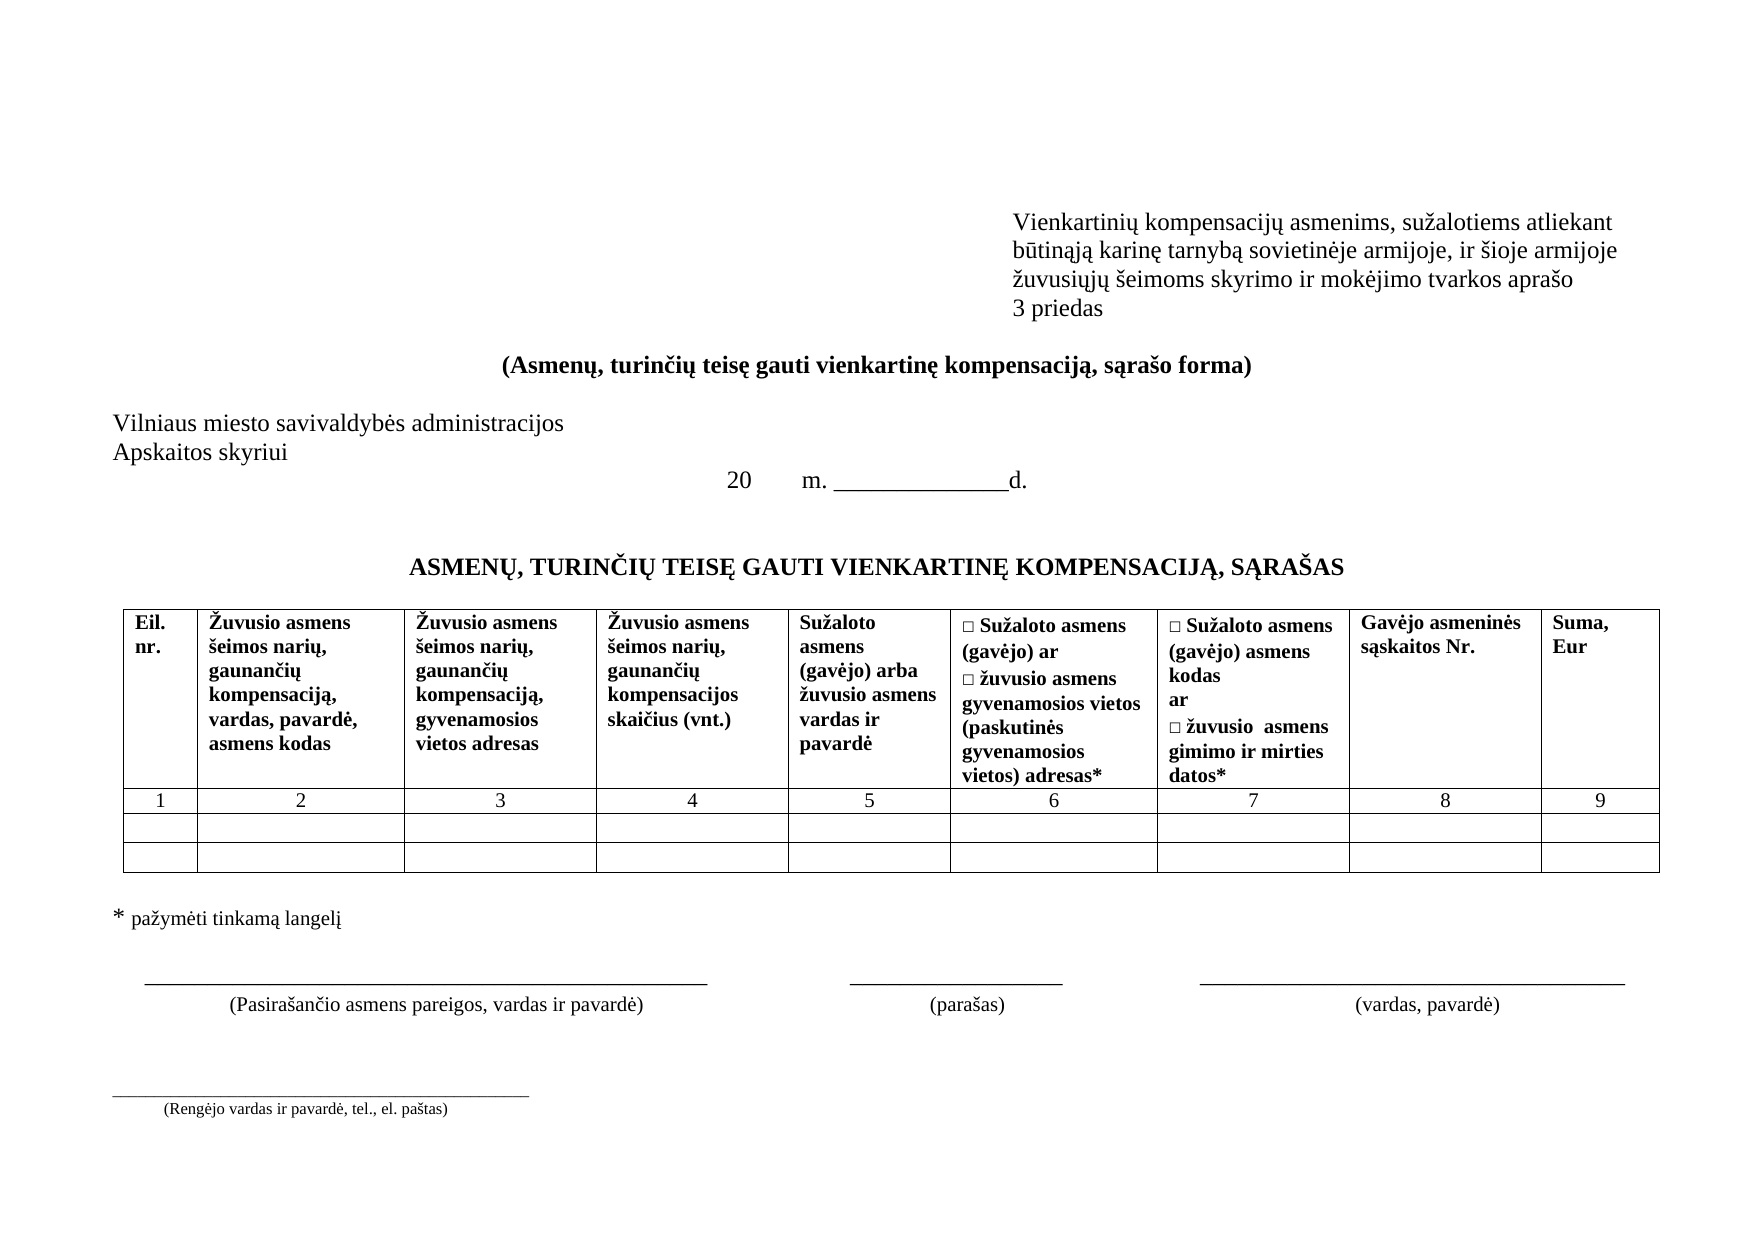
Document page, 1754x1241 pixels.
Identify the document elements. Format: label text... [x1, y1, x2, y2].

table_cell [124, 814, 197, 842]
text (Pasirašančio asmens pareigos, vardas ir pavardė) (parašas) (vardas, pavardė) [112, 988, 1642, 1017]
text * pažymėti tinkamą langelį [112, 902, 1642, 931]
table_header Gavėjo asmeninės sąskaitos Nr. [1350, 610, 1541, 787]
table_cell 1 [124, 789, 197, 812]
table_header Žuvusio asmens šeimos narių, gaunančių kompensaciją, vardas, pavardė, asmens kodas [198, 610, 404, 787]
table_cell [1350, 843, 1541, 872]
table_cell 5 [789, 789, 950, 812]
table_cell [405, 843, 596, 872]
table_cell 2 [198, 789, 404, 812]
table_cell [597, 814, 788, 842]
table_cell 4 [597, 789, 788, 812]
table_cell [1542, 814, 1659, 842]
table_cell [789, 843, 950, 872]
text __________________________________________________ [112, 1079, 1642, 1098]
table_cell [1542, 843, 1659, 872]
table_header ☐ Sužaloto asmens (gavėjo) ar ☐ žuvusio asmens gyvenamosios vietos (paskutinės gyvenamosios vietos) adresas* [951, 610, 1157, 787]
text 20 m. ______________d. [112, 465, 1642, 494]
table_header Žuvusio asmens šeimos narių, gaunančių kompensaciją, gyvenamosios vietos adresas [405, 610, 596, 787]
table_cell 3 [405, 789, 596, 812]
table_cell [1350, 814, 1541, 842]
table_header Žuvusio asmens šeimos narių, gaunančių kompensacijos skaičius (vnt.) [597, 610, 788, 787]
table_cell 6 [951, 789, 1157, 812]
table_cell [198, 814, 404, 842]
text (Asmenų, turinčių teisę gauti vienkartinę kompensaciją, sąrašo forma) [112, 350, 1642, 379]
text _____________________________________________ _________________ __________________________________ [112, 959, 1642, 988]
table_cell [198, 843, 404, 872]
table_header Suma, Eur [1542, 610, 1659, 787]
table_cell [789, 814, 950, 842]
text Apskaitos skyriui [112, 437, 1642, 465]
text Vilniaus miesto savivaldybės administracijos [112, 408, 1642, 437]
table_cell 8 [1350, 789, 1541, 812]
table_cell [124, 843, 197, 872]
table_cell 7 [1158, 789, 1349, 812]
table_header ☐ Sužaloto asmens (gavėjo) asmens kodas ar ☐ žuvusio asmens gimimo ir mirties datos* [1158, 610, 1349, 787]
text ASMENŲ, TURINČIŲ TEISĘ GAUTI VIENKARTINĘ KOMPENSACIJĄ, SĄRAŠAS [112, 552, 1642, 580]
table_header Sužaloto asmens (gavėjo) arba žuvusio asmens vardas ir pavardė [789, 610, 950, 787]
table_cell [951, 843, 1157, 872]
table_cell [1158, 814, 1349, 842]
text 3 priedas [1012, 293, 1642, 322]
table_cell 9 [1542, 789, 1659, 812]
table_header Eil. nr. [124, 610, 197, 787]
text (Rengėjo vardas ir pavardė, tel., el. paštas) [112, 1098, 1642, 1118]
table_cell [951, 814, 1157, 842]
table_cell [1158, 843, 1349, 872]
table_cell [405, 814, 596, 842]
table_cell [597, 843, 788, 872]
text Vienkartinių kompensacijų asmenims, sužalotiems atliekant būtinąją karinę tarnybą sovietinėje armijoje, ir šioje armijoje žuvusiųjų šeimoms skyrimo ir mokėjimo tvarkos aprašo [1012, 207, 1642, 293]
